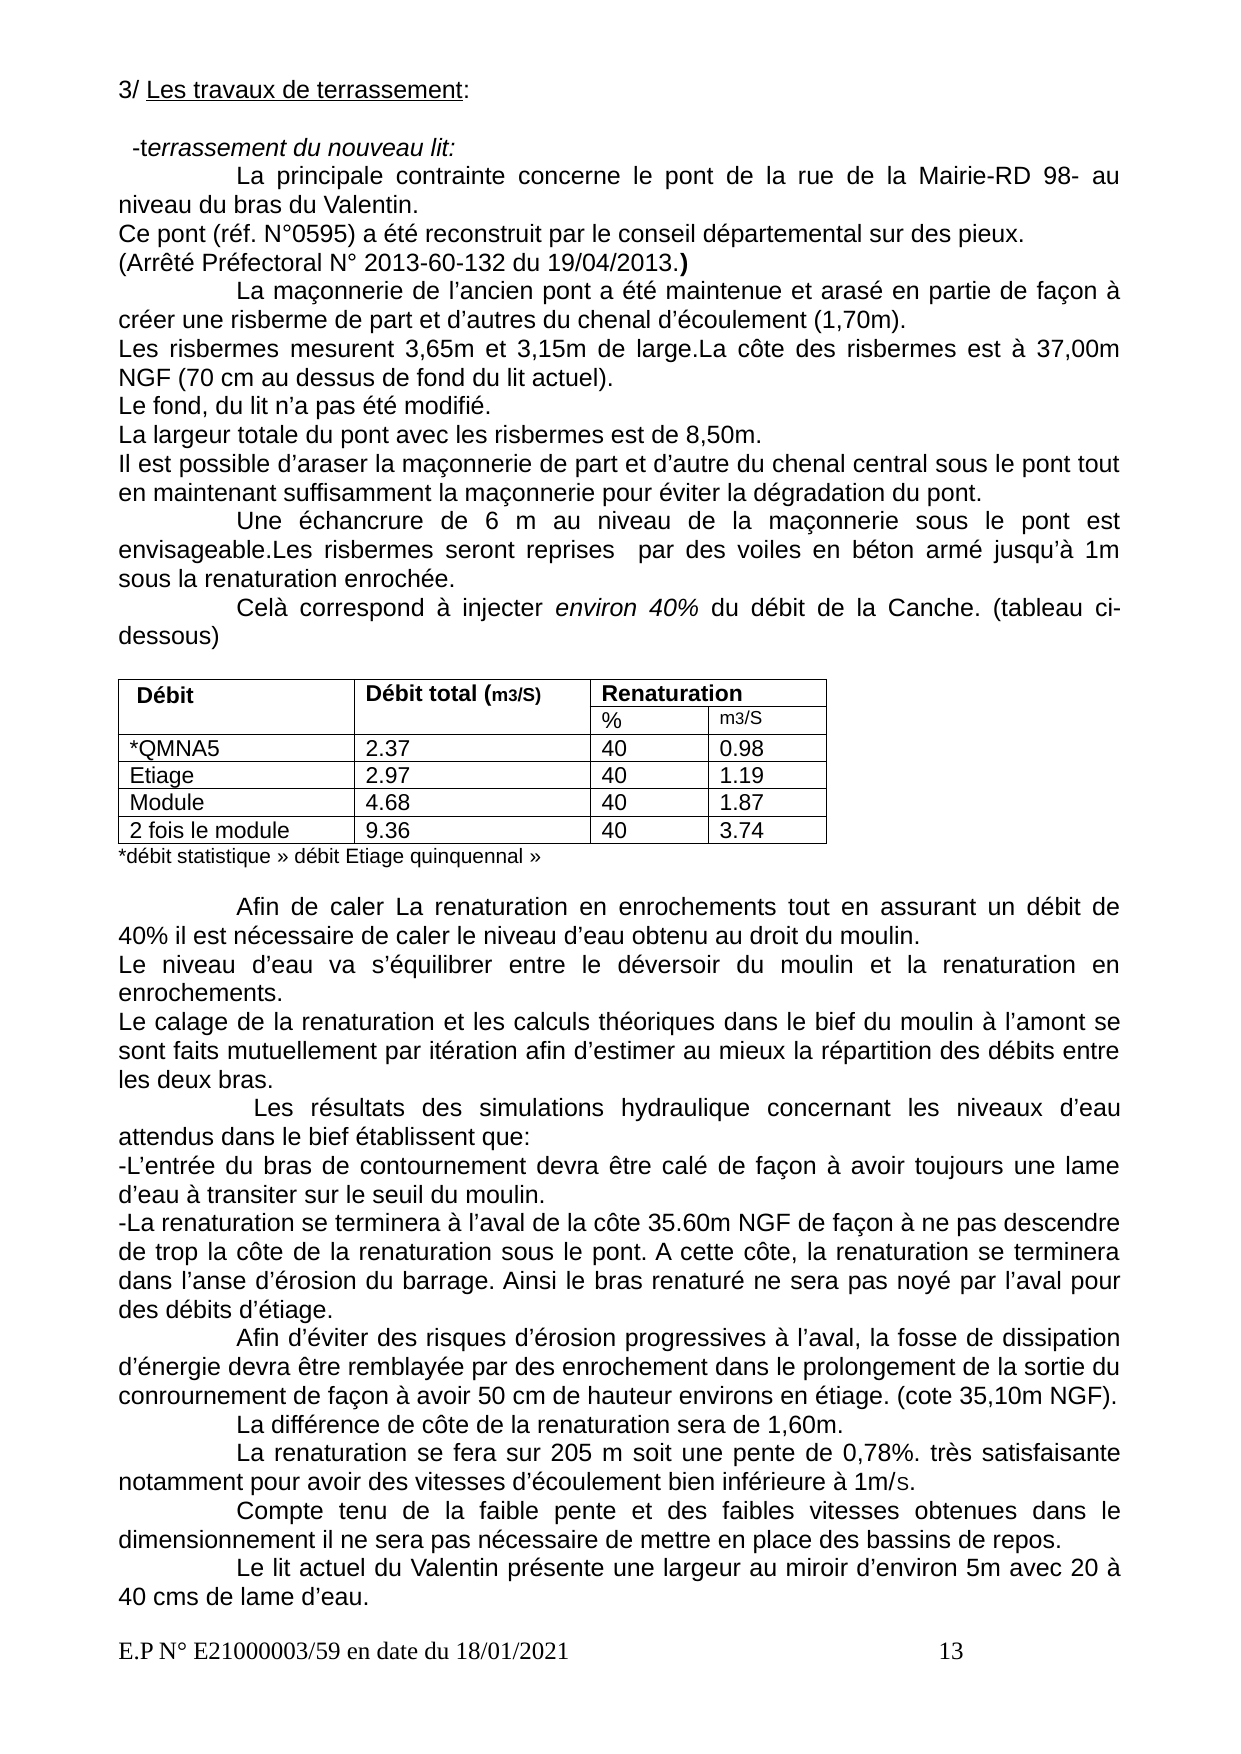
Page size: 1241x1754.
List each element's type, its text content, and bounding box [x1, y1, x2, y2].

text La différence de côte de la renaturation sera de 1,60m. [118, 1409, 1122, 1438]
text Compte tenu de la faible pente et des faibles vitesses obtenues dans le dimensionnement il ne sera pas nécessaire de mettre en place des bassins de repos. [118, 1496, 1122, 1553]
table_header Débit total (m3/S) [355, 680, 590, 733]
table_cell 40 [591, 817, 708, 843]
table_cell 40 [591, 789, 708, 816]
table_cell 4.68 [355, 789, 590, 816]
text *débit statistique » débit Etiage quinquennal » [118, 844, 1122, 868]
table_cell 1.19 [709, 762, 826, 788]
text -L’entrée du bras de contournement devra être calé de façon à avoir toujours une lame d’eau à transiter sur le seuil du moulin. [118, 1151, 1122, 1208]
table_cell 3.74 [709, 817, 826, 843]
table_cell % [591, 707, 708, 733]
table_cell 2.37 [355, 735, 590, 761]
text 3/ Les travaux de terrassement: [118, 75, 1122, 104]
text Les résultats des simulations hydraulique concernant les niveaux d’eau attendus dans le bief établissent que: [118, 1093, 1122, 1151]
text La renaturation se fera sur 205 m soit une pente de 0,78%. très satisfaisante notamment pour avoir des vitesses d’écoulement bien inférieure à 1m/S. [118, 1438, 1122, 1496]
text La principale contrainte concerne le pont de la rue de la Mairie-RD 98- au niveau du bras du Valentin. [118, 161, 1122, 219]
text -terrassement du nouveau lit: [118, 132, 1122, 161]
table_cell 2 fois le module [119, 817, 354, 843]
table_cell 9.36 [355, 817, 590, 843]
text -La renaturation se terminera à l’aval de la côte 35.60m NGF de façon à ne pas descendre de trop la côte de la renaturation sous le pont. A cette côte, la renaturation se terminera dans l’anse d’érosion du barrage. Ainsi le bras renaturé ne sera pas noyé par l’aval pour des débits d’étiage. [118, 1208, 1122, 1323]
table_cell 40 [591, 735, 708, 761]
text Celà correspond à injecter environ 40% du débit de la Canche. (tableau ci-dessous) [118, 592, 1122, 650]
text Les risbermes mesurent 3,65m et 3,15m de large.La côte des risbermes est à 37,00m NGF (70 cm au dessus de fond du lit actuel). [118, 334, 1122, 391]
table_header Débit [119, 680, 354, 733]
text Le niveau d’eau va s’équilibrer entre le déversoir du moulin et la renaturation en enrochements. [118, 949, 1122, 1007]
table_cell *QMNA5 [119, 735, 354, 761]
text Le lit actuel du Valentin présente une largeur au miroir d’environ 5m avec 20 à 40 cms de lame d’eau. [118, 1553, 1122, 1611]
text (Arrêté Préfectoral N° 2013-60-132 du 19/04/2013.) [118, 247, 1122, 276]
table_cell 2.97 [355, 762, 590, 788]
text Le fond, du lit n’a pas été modifié. [118, 391, 1122, 420]
text La largeur totale du pont avec les risbermes est de 8,50m. [118, 420, 1122, 449]
table_cell 1.87 [709, 789, 826, 816]
table_cell 0.98 [709, 735, 826, 761]
text Le calage de la renaturation et les calculs théoriques dans le bief du moulin à l’amont se sont faits mutuellement par itération afin d’estimer au mieux la répartition des débits entre les deux bras. [118, 1007, 1122, 1093]
table_cell m3/S [709, 707, 826, 733]
table_cell 40 [591, 762, 708, 788]
table_cell Module [119, 789, 354, 816]
table_header Renaturation [591, 680, 826, 706]
text Afin de caler La renaturation en enrochements tout en assurant un débit de 40% il est nécessaire de caler le niveau d’eau obtenu au droit du moulin. [118, 892, 1122, 949]
text Afin d’éviter des risques d’érosion progressives à l’aval, la fosse de dissipation d’énergie devra être remblayée par des enrochement dans le prolongement de la sortie du conrournement de façon à avoir 50 cm de hauteur environs en étiage. (cote 35,10m NGF). [118, 1323, 1122, 1409]
text Il est possible d’araser la maçonnerie de part et d’autre du chenal central sous le pont tout en maintenant suffisamment la maçonnerie pour éviter la dégradation du pont. [118, 449, 1122, 506]
table_cell Etiage [119, 762, 354, 788]
text Ce pont (réf. N°0595) a été reconstruit par le conseil départemental sur des pieux. [118, 219, 1122, 247]
text Une échancrure de 6 m au niveau de la maçonnerie sous le pont est envisageable.Les risbermes seront reprises par des voiles en béton armé jusqu’à 1m sous la renaturation enrochée. [118, 506, 1122, 592]
text La maçonnerie de l’ancien pont a été maintenue et arasé en partie de façon à créer une risberme de part et d’autres du chenal d’écoulement (1,70m). [118, 276, 1122, 334]
